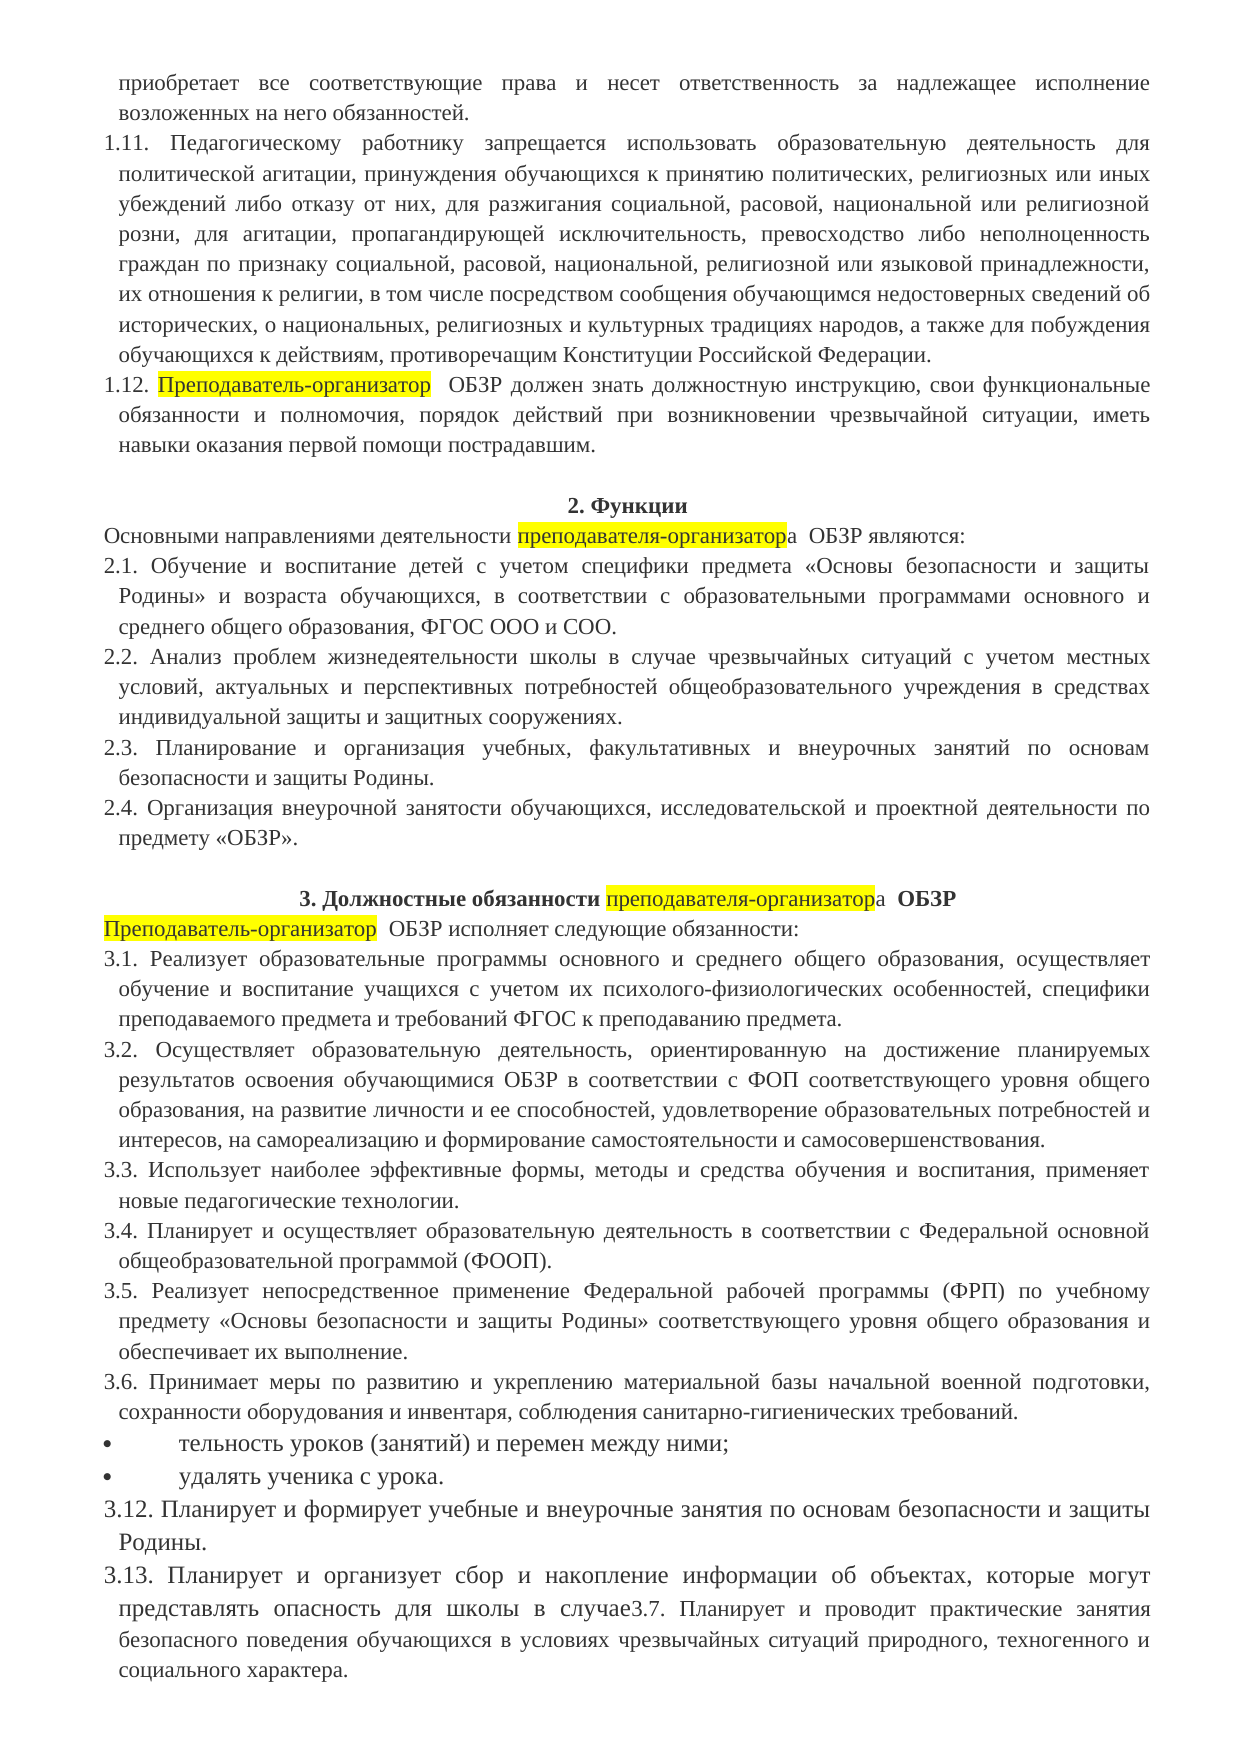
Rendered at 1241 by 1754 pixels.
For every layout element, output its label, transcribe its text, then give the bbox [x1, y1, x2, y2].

text 3.2. Осуществляет образовательную деятельность, ориентированную на достижение планируемых результатов освоения обучающимися ОБЗР в соответствии с ФОП соответствующего уровня общего образования, на развитие личности и ее способностей, удовлетворение образовательных потребностей и интересов, на самореализацию и формирование самостоятельности и самосовершенствования. [103, 1036, 1152, 1153]
text 2.1. Обучение и воспитание детей с учетом специфики предмета «Основы безопасности и защиты Родины» и возраста обучающихся, в соответствии с образовательными программами основного и среднего общего образования, ФГОС ООО и СОО. [103, 552, 1152, 639]
subtitle 3. Должностные обязанности преподавателя-организатора ОБЗР [103, 884, 1152, 911]
list удалять ученика с урока. [103, 1461, 1152, 1490]
subtitle 2. Функции [103, 492, 1152, 518]
text 1.12. Преподаватель-организатор ОБЗР должен знать должностную инструкцию, свои функциональные обязанности и полномочия, порядок действий при возникновении чрезвычайной ситуации, иметь навыки оказания первой помощи пострадавшим. [103, 371, 1152, 458]
text 1.11. Педагогическому работнику запрещается использовать образовательную деятельность для политической агитации, принуждения обучающихся к принятию политических, религиозных или иных убеждений либо отказу от них, для разжигания социальной, расовой, национальной или религиозной розни, для агитации, пропагандирующей исключительность, превосходство либо неполноценность граждан по признаку социальной, расовой, национальной, религиозной или языковой принадлежности, их отношения к религии, в том числе посредством сообщения обучающимся недостоверных сведений об исторических, о национальных, религиозных и культурных традициях народов, а также для побуждения обучающихся к действиям, противоречащим Конституции Российской Федерации. [103, 129, 1152, 367]
text 2.2. Анализ проблем жизнедеятельности школы в случае чрезвычайных ситуаций с учетом местных условий, актуальных и перспективных потребностей общеобразовательного учреждения в средствах индивидуальной защиты и защитных сооружениях. [103, 643, 1152, 730]
text 3.6. Принимает меры по развитию и укреплению материальной базы начальной военной подготовки, сохранности оборудования и инвентаря, соблюдения санитарно-гигиенических требований. [103, 1368, 1152, 1424]
text Основными направлениями деятельности преподавателя-организатора ОБЗР являются: [103, 522, 1152, 548]
text 3.3. Использует наиболее эффективные формы, методы и средства обучения и воспитания, применяет новые педагогические технологии. [103, 1156, 1152, 1213]
list тельность уроков (занятий) и перемен между ними; [103, 1428, 1152, 1457]
text 3.1. Реализует образовательные программы основного и среднего общего образования, осуществляет обучение и воспитание учащихся с учетом их психолого-физиологических особенностей, специфики преподаваемого предмета и требований ФГОС к преподаванию предмета. [103, 945, 1152, 1032]
text 2.4. Организация внеурочной занятости обучающихся, исследовательской и проектной деятельности по предмету «ОБЗР». [103, 794, 1152, 851]
text 3.12. Планирует и формирует учебные и внеурочные занятия по основам безопасности и защиты Родины. [103, 1494, 1152, 1556]
text 3.13. Планирует и организует сбор и накопление информации об объектах, которые могут представлять опасность для школы в случае3.7. Планирует и проводит практические занятия безопасного поведения обучающихся в условиях чрезвычайных ситуаций природного, техногенного и социального характера. [103, 1560, 1152, 1683]
text Преподаватель-организатор ОБЗР исполняет следующие обязанности: [103, 915, 1152, 941]
text 3.5. Реализует непосредственное применение Федеральной рабочей программы (ФРП) по учебному предмету «Основы безопасности и защиты Родины» соответствующего уровня общего образования и обеспечивает их выполнение. [103, 1277, 1152, 1364]
text 2.3. Планирование и организация учебных, факультативных и внеурочных занятий по основам безопасности и защиты Родины. [103, 733, 1152, 790]
text 3.4. Планирует и осуществляет образовательную деятельность в соответствии с Федеральной основной общеобразовательной программой (ФООП). [103, 1217, 1152, 1273]
text приобретает все соответствующие права и несет ответственность за надлежащее исполнение возложенных на него обязанностей. [103, 69, 1152, 126]
